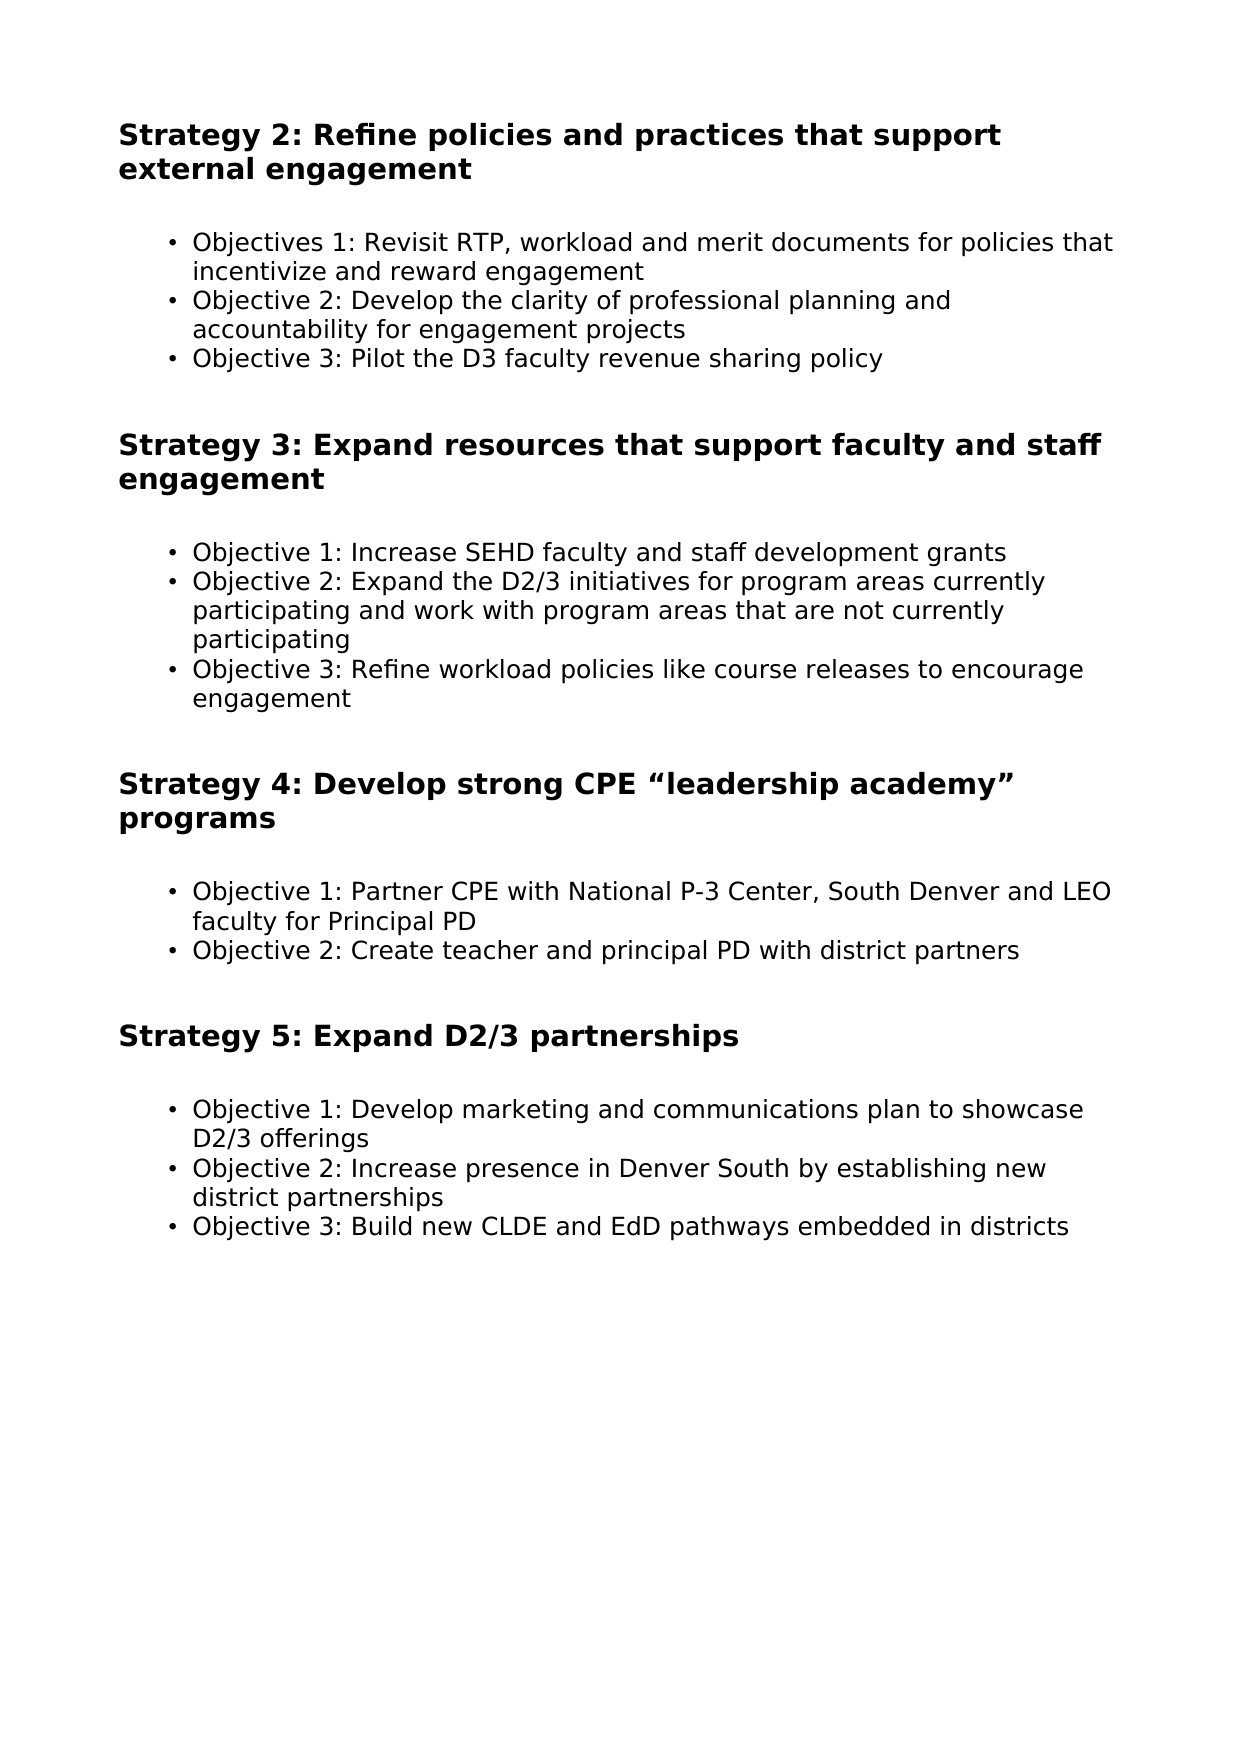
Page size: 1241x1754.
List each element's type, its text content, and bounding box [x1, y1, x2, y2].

list Objective 3: Pilot the D3 faculty revenue sharing policy [177, 345, 1122, 374]
list Objective 2: Expand the D2/3 initiatives for program areas currently participating and work with program areas that are not currently participating [177, 567, 1122, 655]
list Objective 2: Increase presence in Denver South by establishing new district partnerships [177, 1154, 1122, 1212]
list Objective 1: Increase SEHD faculty and staff development grants [177, 538, 1122, 567]
subtitle Strategy 3: Expand resources that support faculty and staff engagement [118, 428, 1122, 496]
subtitle Strategy 5: Expand D2/3 partnerships [118, 1019, 1122, 1053]
list Objective 1: Partner CPE with National P-3 Center, South Denver and LEO faculty for Principal PD [177, 878, 1122, 936]
list Objective 2: Create teacher and principal PD with district partners [177, 936, 1122, 965]
list Objectives 1: Revisit RTP, workload and merit documents for policies that incentivize and reward engagement [177, 228, 1122, 286]
list Objective 1: Develop marketing and communications plan to showcase D2/3 offerings [177, 1096, 1122, 1154]
list Objective 2: Develop the clarity of professional planning and accountability for engagement projects [177, 286, 1122, 345]
subtitle Strategy 4: Develop strong CPE “leadership academy” programs [118, 768, 1122, 836]
subtitle Strategy 2: Refine policies and practices that support external engagement [118, 118, 1122, 186]
list Objective 3: Refine workload policies like course releases to encourage engagement [177, 655, 1122, 713]
list Objective 3: Build new CLDE and EdD pathways embedded in districts [177, 1212, 1122, 1241]
